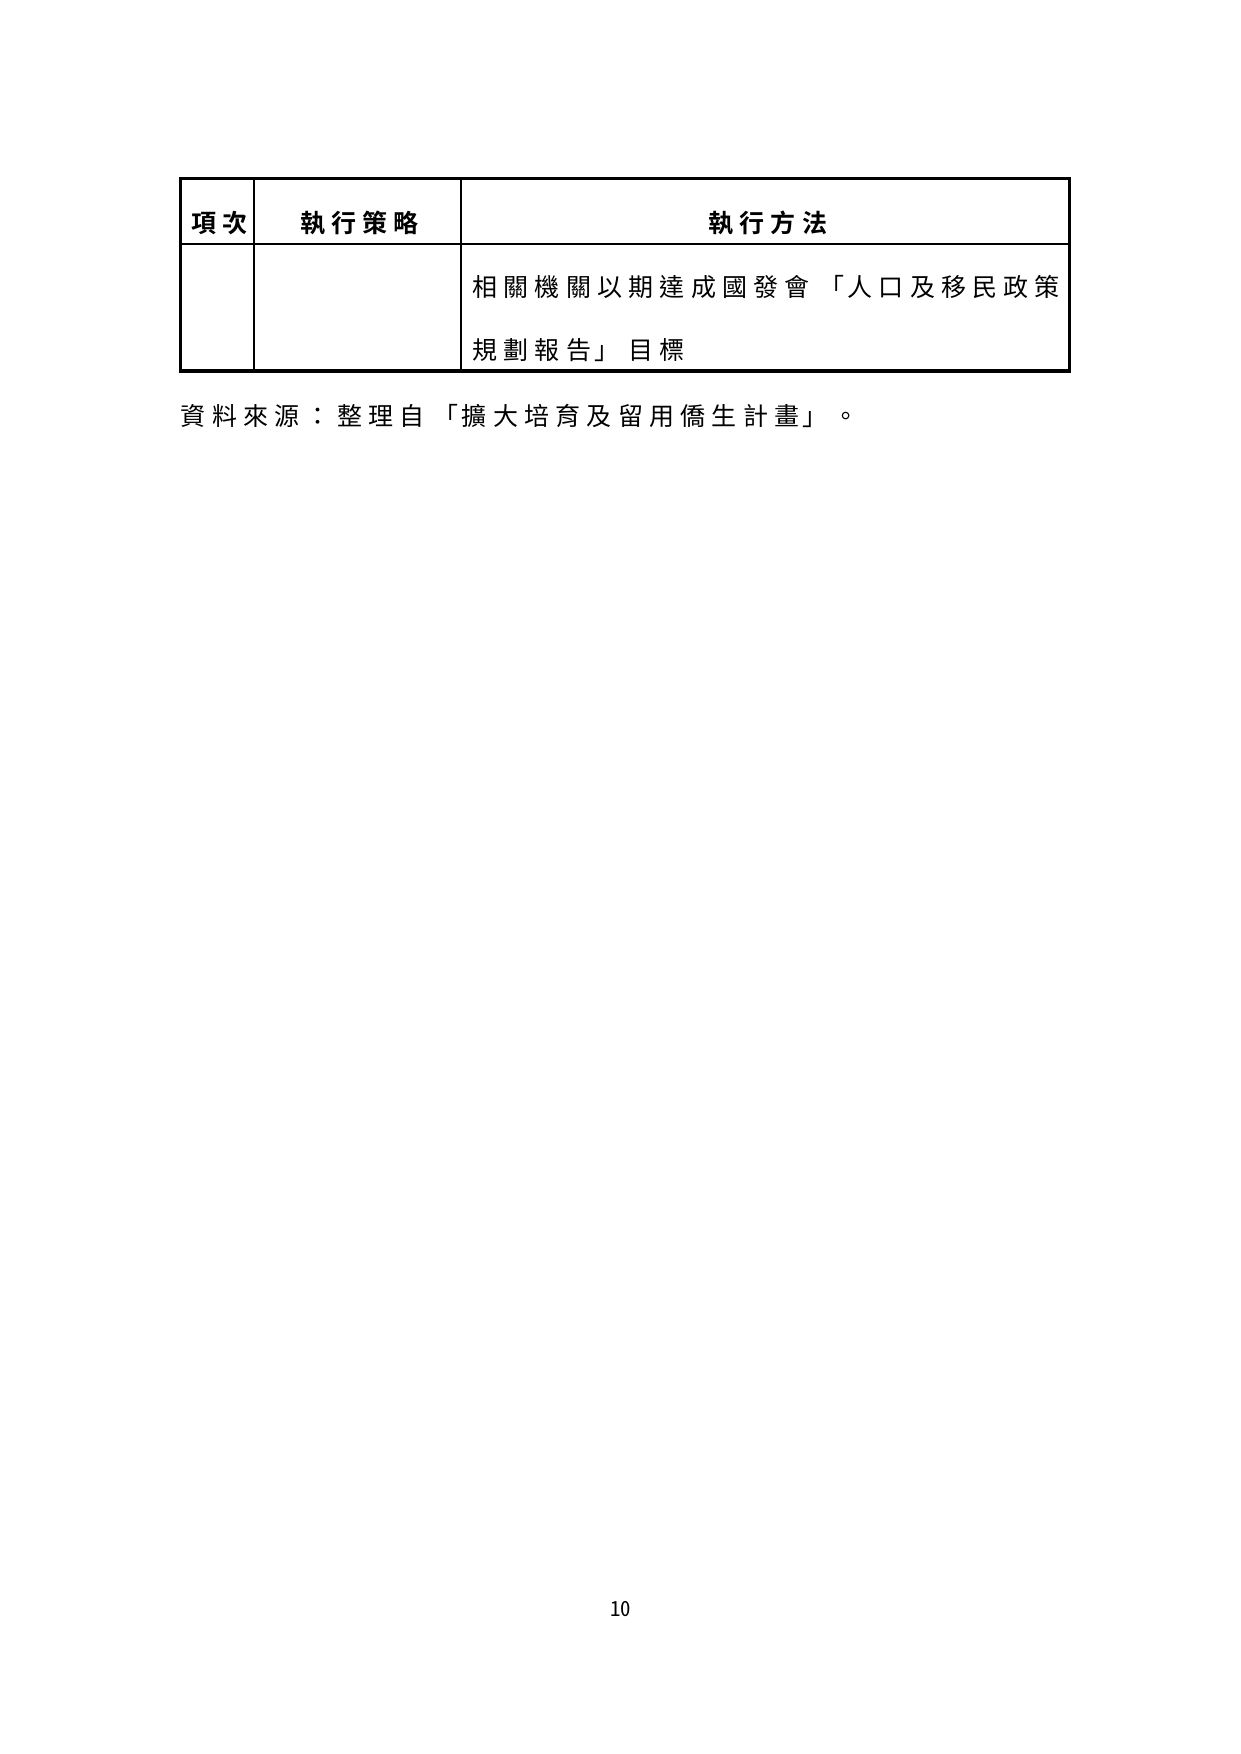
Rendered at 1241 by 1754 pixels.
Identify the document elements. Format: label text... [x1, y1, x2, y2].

table_header 執行方法 [462, 180, 1068, 243]
table_cell [182, 245, 253, 369]
table_cell [255, 245, 460, 369]
table_cell 相關機關以期達成國發會「人口及移民政策規劃報告」目標 [462, 245, 1068, 369]
table_header 項次 [182, 180, 253, 243]
text 資料來源：整理自「擴大培育及留用僑生計畫」。 [177, 372, 1063, 435]
table_header 執行策略 [255, 180, 460, 243]
